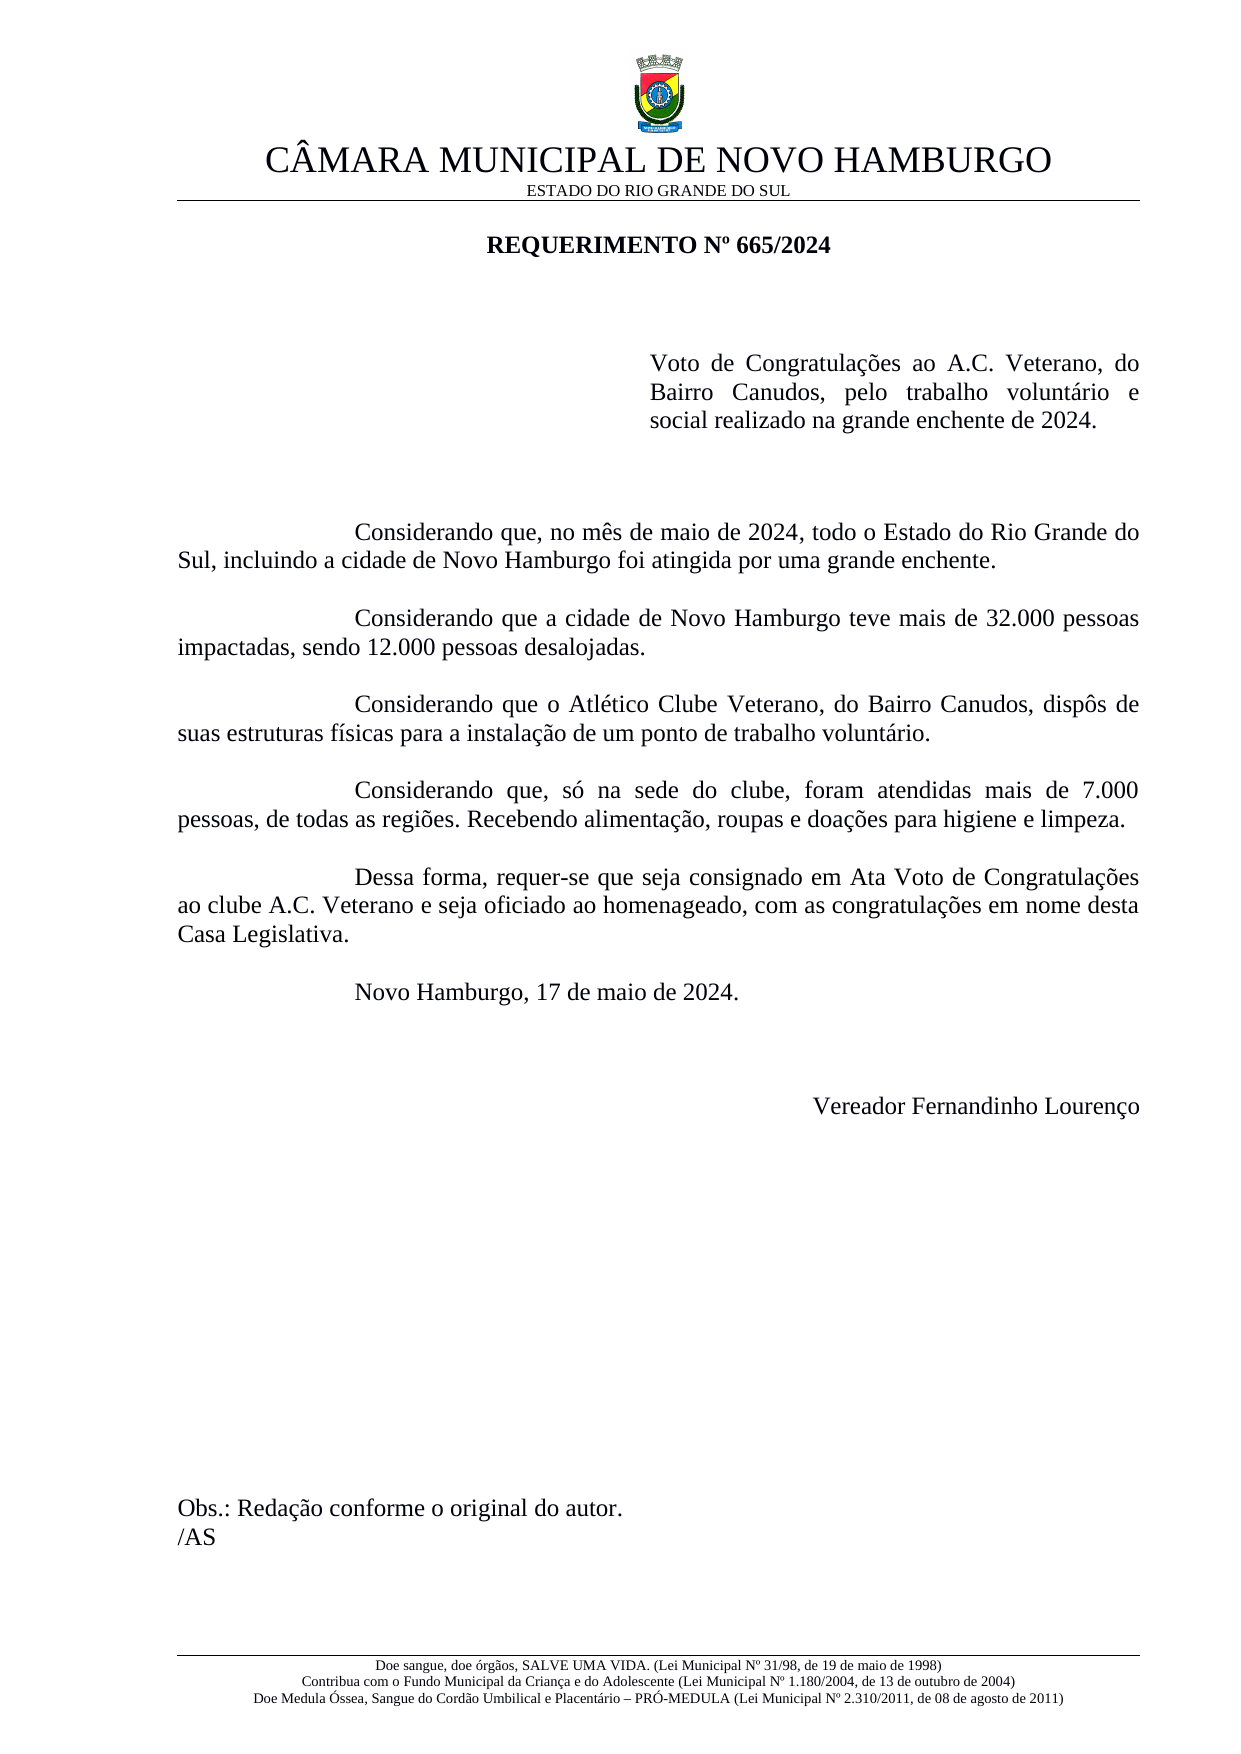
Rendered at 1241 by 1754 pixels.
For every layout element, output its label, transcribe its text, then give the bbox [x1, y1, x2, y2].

text Considerando que, só na sede do clube, foram atendidas mais de 7.000 pessoas, de todas as regiões. Recebendo alimentação, roupas e doações para higiene e limpeza. [177, 776, 1140, 833]
text Dessa forma, requer-se que seja consignado em Ata Voto de Congratulações ao clube A.C. Veterano e seja oficiado ao homenageado, com as congratulações em nome desta Casa Legislativa. [177, 862, 1140, 948]
text Vereador Fernandinho Lourenço [177, 1091, 1140, 1120]
text Novo Hamburgo, 17 de maio de 2024. [177, 977, 1140, 1006]
text Considerando que, no mês de maio de 2024, todo o Estado do Rio Grande do Sul, incluindo a cidade de Novo Hamburgo foi atingida por uma grande enchente. [177, 517, 1140, 574]
picture [630, 48, 687, 137]
text Considerando que a cidade de Novo Hamburgo teve mais de 32.000 pessoas impactadas, sendo 12.000 pessoas desalojadas. [177, 603, 1140, 661]
text REQUERIMENTO Nº 665/2024 [177, 231, 1140, 259]
text /AS [177, 1522, 1140, 1551]
text Obs.: Redação conforme o original do autor. [177, 1493, 1140, 1522]
text Considerando que o Atlético Clube Veterano, do Bairro Canudos, dispôs de suas estruturas físicas para a instalação de um ponto de trabalho voluntário. [177, 689, 1140, 747]
text Voto de Congratulações ao A.C. Veterano, do Bairro Canudos, pelo trabalho voluntário e social realizado na grande enchente de 2024. [649, 348, 1140, 434]
